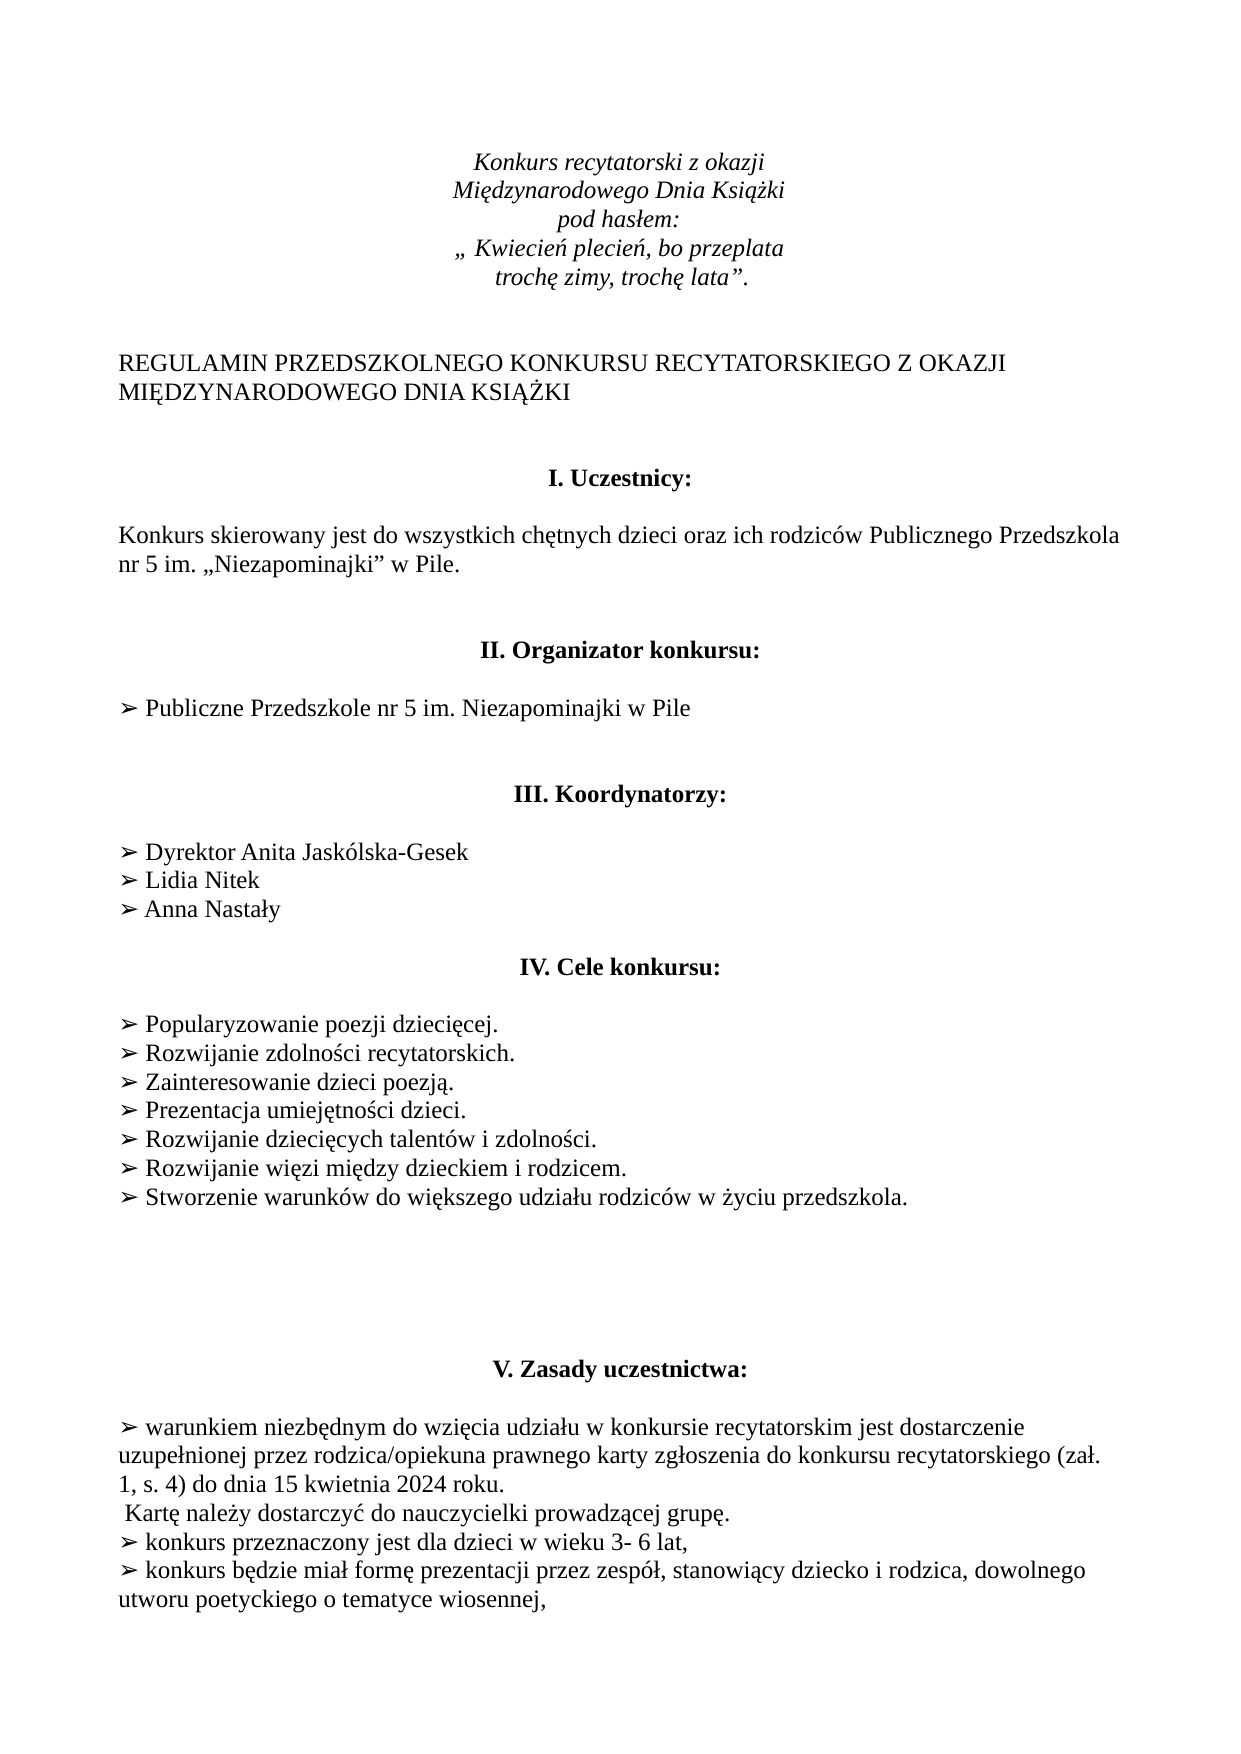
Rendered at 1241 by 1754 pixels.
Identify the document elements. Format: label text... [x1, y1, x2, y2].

text ➢ Dyrektor Anita Jaskólska-Gesek [118, 837, 1122, 866]
text Kartę należy dostarczyć do nauczycielki prowadzącej grupę. [118, 1498, 1122, 1527]
text Międzynarodowego Dnia Książki [118, 176, 1122, 204]
text ➢ Prezentacja umiejętności dzieci. [118, 1096, 1122, 1124]
text ➢ warunkiem niezbędnym do wzięcia udziału w konkursie recytatorskim jest dostarczenie uzupełnionej przez rodzica/opiekuna prawnego karty zgłoszenia do konkursu recytatorskiego (zał. 1, s. 4) do dnia 15 kwietnia 2024 roku. [118, 1412, 1122, 1498]
text ➢ Lidia Nitek [118, 866, 1122, 894]
text ➢ Rozwijanie zdolności recytatorskich. [118, 1038, 1122, 1067]
text REGULAMIN PRZEDSZKOLNEGO KONKURSU RECYTATORSKIEGO Z OKAZJI MIĘDZYNARODOWEGO DNIA KSIĄŻKI [118, 348, 1122, 406]
text ➢ Popularyzowanie poezji dziecięcej. [118, 1009, 1122, 1038]
text III. Koordynatorzy: [118, 779, 1122, 808]
text ➢ Publiczne Przedszkole nr 5 im. Niezapominajki w Pile [118, 693, 1122, 722]
text ➢ Stworzenie warunków do większego udziału rodziców w życiu przedszkola. [118, 1182, 1122, 1211]
text pod hasłem: [118, 204, 1122, 233]
text trochę zimy, trochę lata”. [118, 262, 1122, 291]
text ➢ Rozwijanie dziecięcych talentów i zdolności. [118, 1124, 1122, 1153]
text IV. Cele konkursu: [118, 952, 1122, 981]
text I. Uczestnicy: [118, 463, 1122, 492]
text ➢ Anna Nastały [118, 894, 1122, 923]
text II. Organizator konkursu: [118, 636, 1122, 664]
text Konkurs recytatorski z okazji [118, 147, 1122, 176]
text ➢ Rozwijanie więzi między dzieckiem i rodzicem. [118, 1153, 1122, 1182]
text Konkurs skierowany jest do wszystkich chętnych dzieci oraz ich rodziców Publicznego Przedszkola nr 5 im. „Niezapominajki” w Pile. [118, 521, 1122, 578]
text ➢ Zainteresowanie dzieci poezją. [118, 1067, 1122, 1096]
text „ Kwiecień plecień, bo przeplata [118, 233, 1122, 262]
text V. Zasady uczestnictwa: [118, 1354, 1122, 1383]
text ➢ konkurs będzie miał formę prezentacji przez zespół, stanowiący dziecko i rodzica, dowolnego utworu poetyckiego o tematyce wiosennej, [118, 1556, 1122, 1613]
text ➢ konkurs przeznaczony jest dla dzieci w wieku 3- 6 lat, [118, 1527, 1122, 1556]
